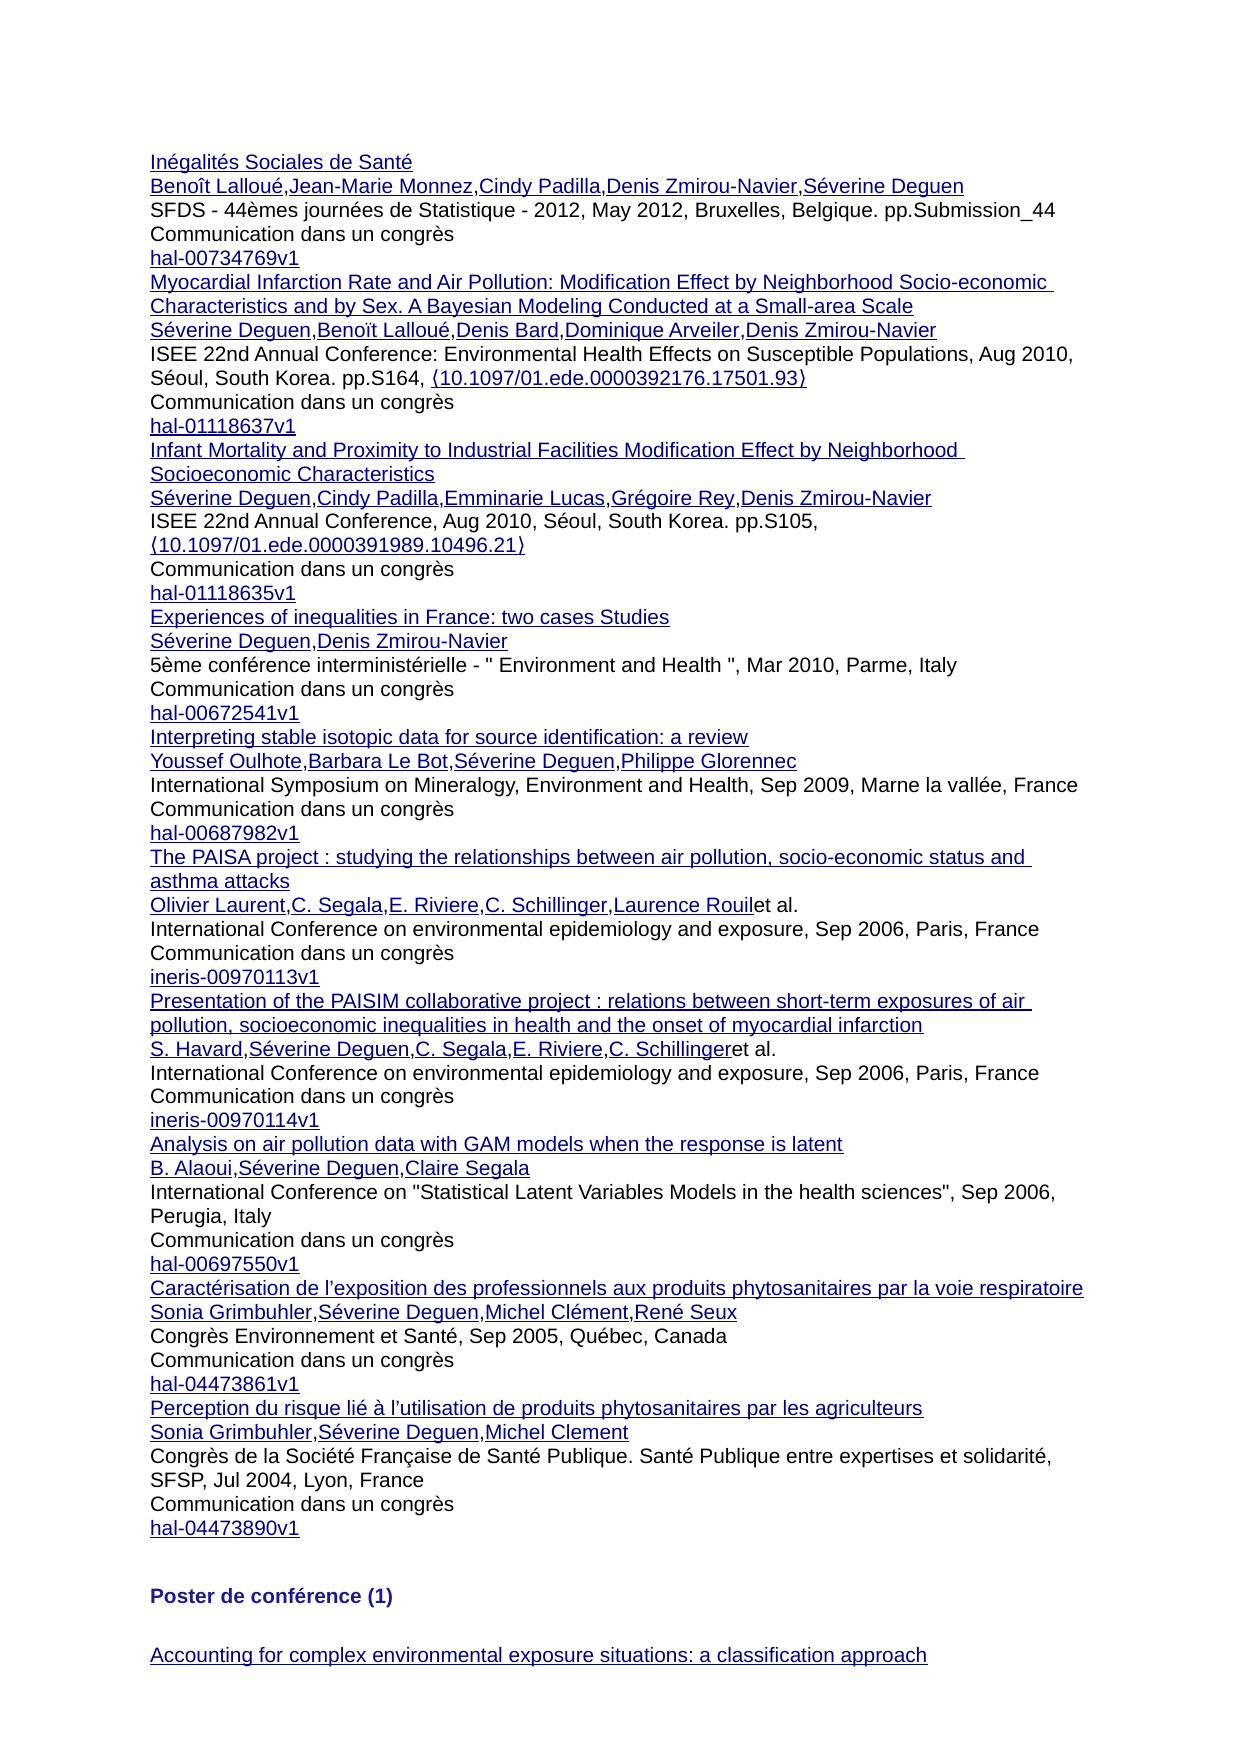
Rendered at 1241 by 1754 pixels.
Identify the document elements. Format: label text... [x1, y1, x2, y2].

table_cell Perception du risque lié à l’utilisation de produits phytosanitaires par les agriculteurs Sonia Grimbuhler,Séverine Deguen,Michel Clement Congrès de la Société Française de Santé Publique. Santé Publique entre expertises et solidarité, SFSP, Jul 2004, Lyon, France Communication dans un congrès hal-04473890v1 [150, 1396, 1090, 1539]
table_cell The PAISA project : studying the relationships between air pollution, socio-economic status and asthma attacks Olivier Laurent,C. Segala,E. Riviere,C. Schillinger,Laurence Rouilet al. International Conference on environmental epidemiology and exposure, Sep 2006, Paris, France Communication dans un congrès ineris-00970113v1 [150, 845, 1090, 988]
table_cell Interpreting stable isotopic data for source identification: a review Youssef Oulhote,Barbara Le Bot,Séverine Deguen,Philippe Glorennec International Symposium on Mineralogy, Environment and Health, Sep 2009, Marne la vallée, France Communication dans un congrès hal-00687982v1 [150, 725, 1090, 845]
table_cell Presentation of the PAISIM collaborative project : relations between short-term exposures of air pollution, socioeconomic inequalities in health and the onset of myocardial infarction S. Havard,Séverine Deguen,C. Segala,E. Riviere,C. Schillingeret al. International Conference on environmental epidemiology and exposure, Sep 2006, Paris, France Communication dans un congrès ineris-00970114v1 [150, 989, 1090, 1132]
table_cell Méthodologie de Création d'un Indice de Défaveur Contextuelle - Un Outil Permettant l'Analyse des Inégalités Sociales de Santé Benoît Lalloué,Jean-Marie Monnez,Cindy Padilla,Denis Zmirou-Navier,Séverine Deguen SFDS - 44èmes journées de Statistique - 2012, May 2012, Bruxelles, Belgique. pp.Submission_44 Communication dans un congrès hal-00734769v1 [150, 150, 1090, 270]
table_cell Infant Mortality and Proximity to Industrial Facilities Modification Effect by Neighborhood Socioeconomic Characteristics Séverine Deguen,Cindy Padilla,Emminarie Lucas,Grégoire Rey,Denis Zmirou-Navier ISEE 22nd Annual Conference, Aug 2010, Séoul, South Korea. pp.S105, ⟨10.1097/01.ede.0000391989.10496.21⟩ Communication dans un congrès hal-01118635v1 [150, 438, 1090, 605]
table_cell Analysis on air pollution data with GAM models when the response is latent B. Alaoui,Séverine Deguen,Claire Segala International Conference on "Statistical Latent Variables Models in the health sciences", Sep 2006, Perugia, Italy Communication dans un congrès hal-00697550v1 [150, 1132, 1090, 1276]
table_header Accounting for complex environmental exposure situations: a classification approach [150, 1643, 1090, 1667]
subtitle Poster de conférence (1) [150, 1584, 1090, 1608]
table_cell Experiences of inequalities in France: two cases Studies Séverine Deguen,Denis Zmirou-Navier 5ème conférence interministérielle - " Environment and Health ", Mar 2010, Parme, Italy Communication dans un congrès hal-00672541v1 [150, 605, 1090, 725]
table_cell Caractérisation de l’exposition des professionnels aux produits phytosanitaires par la voie respiratoire Sonia Grimbuhler,Séverine Deguen,Michel Clément,René Seux Congrès Environnement et Santé, Sep 2005, Québec, Canada Communication dans un congrès hal-04473861v1 [150, 1276, 1090, 1396]
table_cell Myocardial Infarction Rate and Air Pollution: Modification Effect by Neighborhood Socio-economic Characteristics and by Sex. A Bayesian Modeling Conducted at a Small-area Scale Séverine Deguen,Benoït Lalloué,Denis Bard,Dominique Arveiler,Denis Zmirou-Navier ISEE 22nd Annual Conference: Environmental Health Effects on Susceptible Populations, Aug 2010, Séoul, South Korea. pp.S164, ⟨10.1097/01.ede.0000392176.17501.93⟩ Communication dans un congrès hal-01118637v1 [150, 270, 1090, 437]
